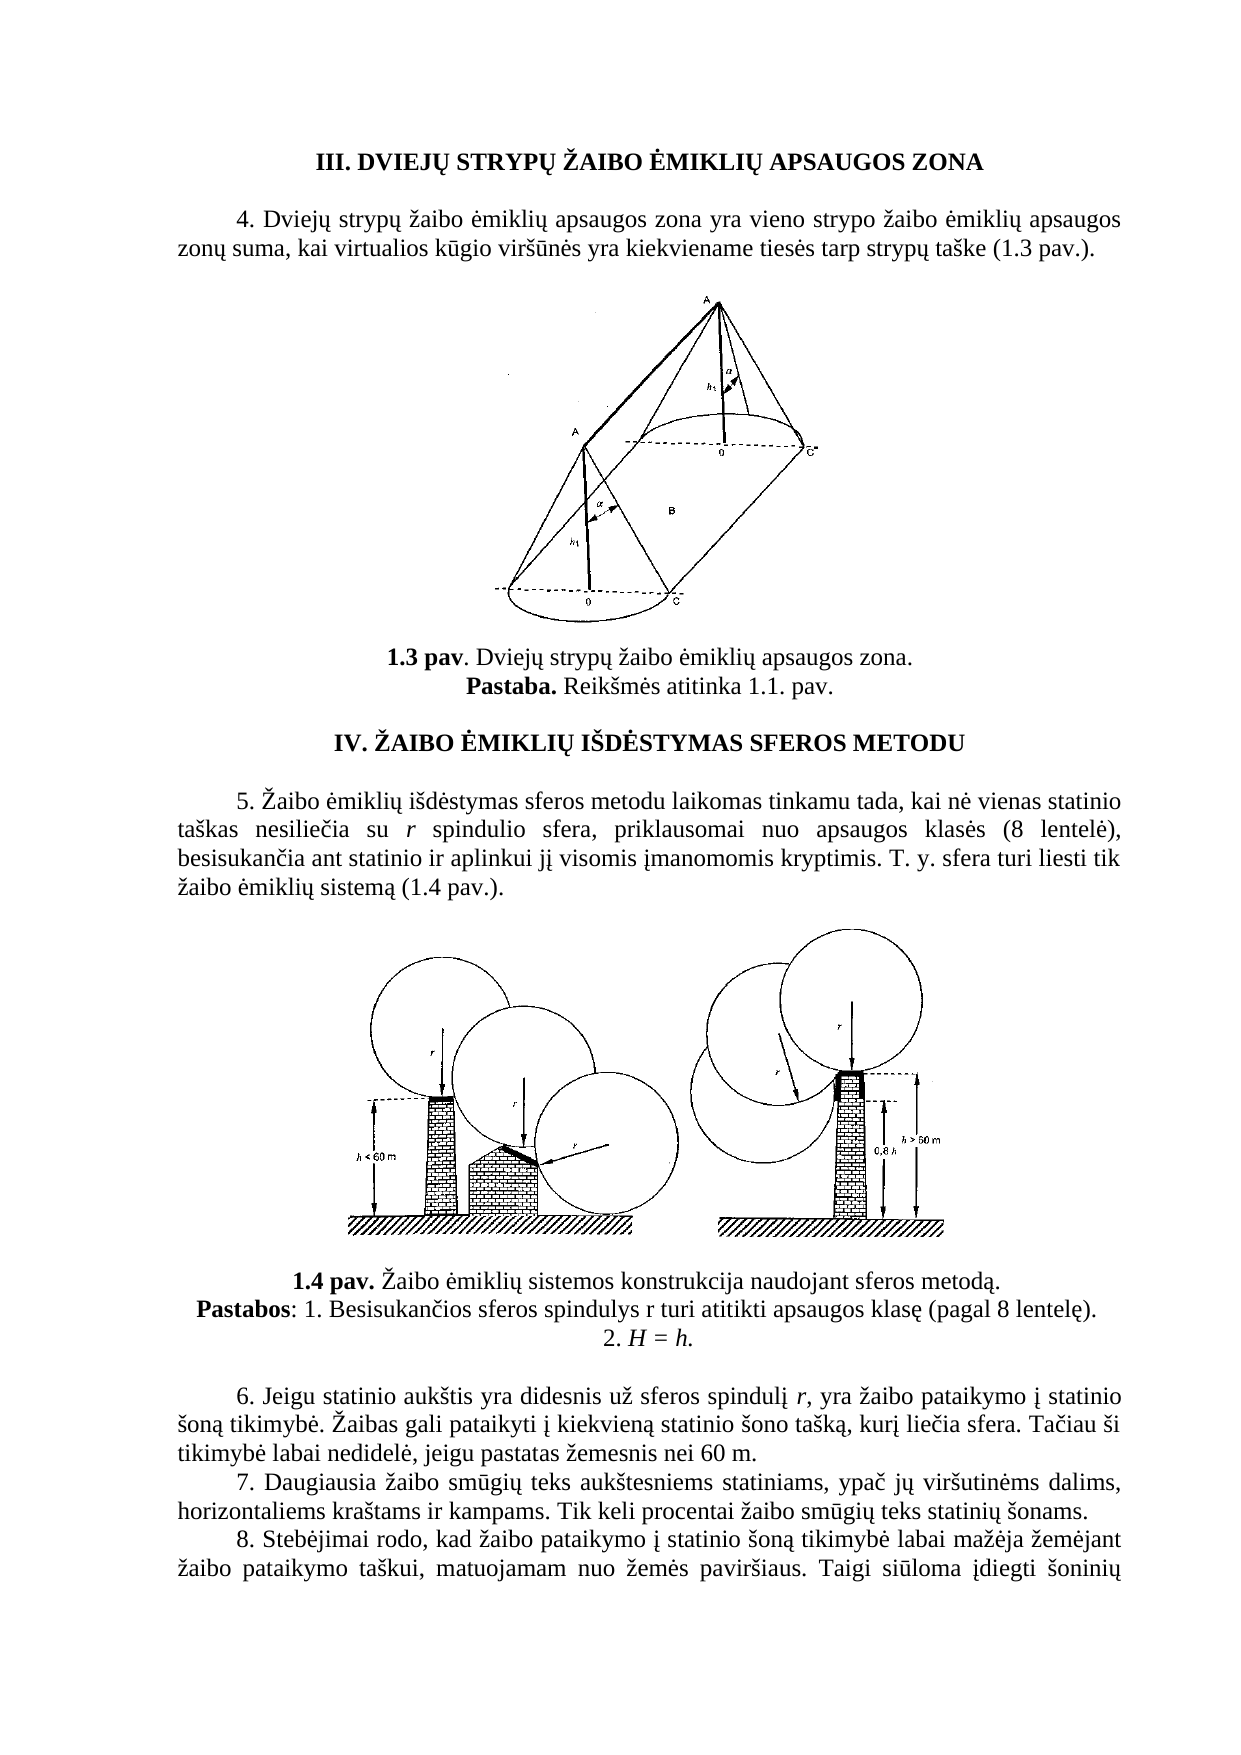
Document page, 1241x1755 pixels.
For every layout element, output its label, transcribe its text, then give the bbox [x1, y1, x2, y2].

text 1.4 pav. Žaibo ėmiklių sistemos konstrukcija naudojant sferos metodą. [177, 1266, 1122, 1294]
text 7. Daugiausia žaibo smūgių teks aukštesniems statiniams, ypač jų viršutinėms dalims, horizontaliems kraštams ir kampams. Tik keli procentai žaibo smūgių teks statinių šonams. [177, 1467, 1122, 1524]
text 4. Dviejų strypų žaibo ėmiklių apsaugos zona yra vieno strypo žaibo ėmiklių apsaugos zonų suma, kai virtualios kūgio viršūnės yra kiekviename tiesės tarp strypų taške (1.3 pav.). [177, 204, 1122, 262]
text Pastaba. Reikšmės atitinka 1.1. pav. [177, 671, 1122, 699]
text 8. Stebėjimai rodo, kad žaibo pataikymo į statinio šoną tikimybė labai mažėja žemėjant žaibo pataikymo taškui, matuojamam nuo žemės paviršiaus. Taigi siūloma įdiegti šoninių [177, 1524, 1122, 1582]
text 2. H = h. [177, 1323, 1122, 1352]
text III. Dviejų strypų žaibo ėmiklių apsaugos zona [177, 147, 1122, 176]
text 1.3 pav. Dviejų strypų žaibo ėmiklių apsaugos zona. [177, 642, 1122, 671]
text Pastabos: 1. Besisukančios sferos spindulys r turi atitikti apsaugos klasę (pagal 8 lentelę). [177, 1294, 1122, 1323]
text 6. Jeigu statinio aukštis yra didesnis už sferos spindulį r, yra žaibo pataikymo į statinio šoną tikimybė. Žaibas gali pataikyti į kiekvieną statinio šono tašką, kurį liečia sfera. Tačiau ši tikimybė labai nedidelė, jeigu pastatas žemesnis nei 60 m. [177, 1381, 1122, 1467]
text 5. Žaibo ėmiklių išdėstymas sferos metodu laikomas tinkamu tada, kai nė vienas statinio taškas nesiliečia su r spindulio sfera, priklausomai nuo apsaugos klasės (8 lentelė), besisukančia ant statinio ir aplinkui jį visomis įmanomomis kryptimis. T. y. sfera turi liesti tik žaibo ėmiklių sistemą (1.4 pav.). [177, 786, 1122, 901]
text IV. Žaibo ėmiklių išdėstymas sferos metodu [177, 728, 1122, 757]
